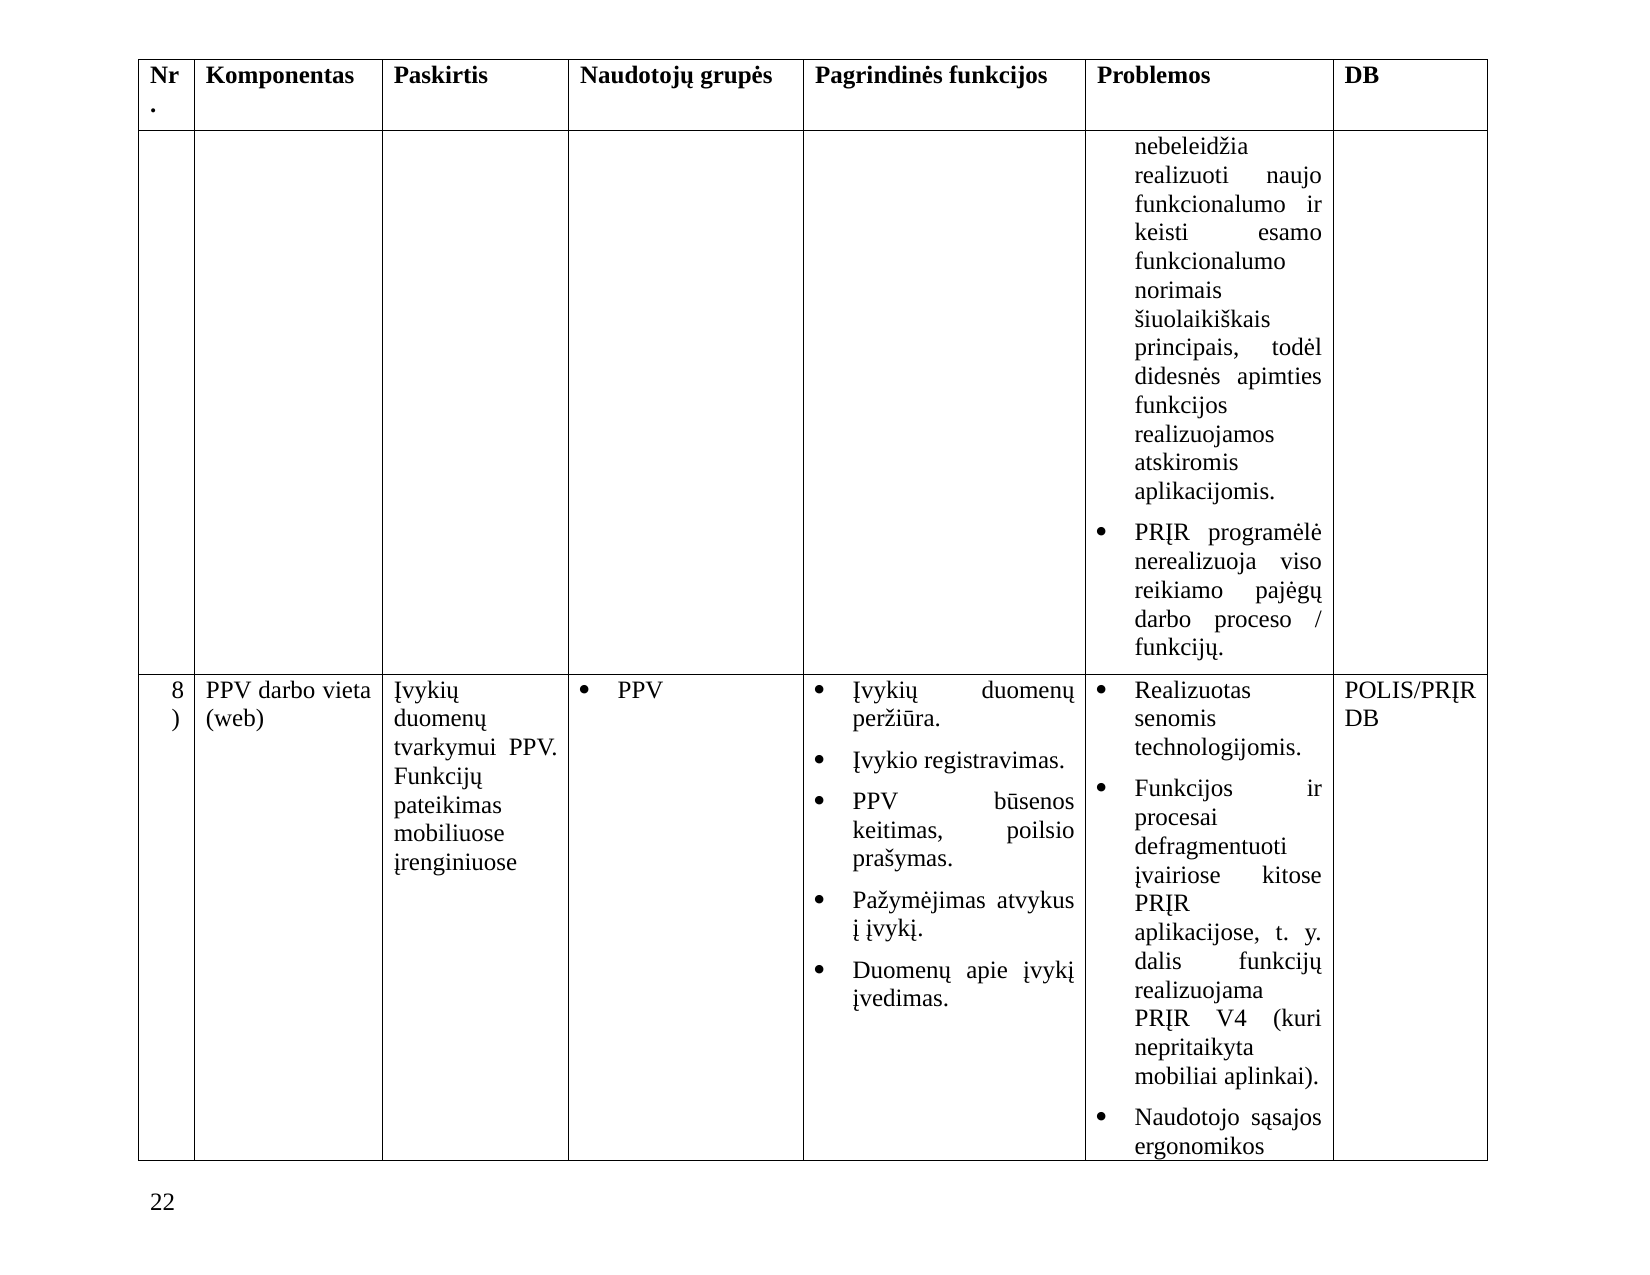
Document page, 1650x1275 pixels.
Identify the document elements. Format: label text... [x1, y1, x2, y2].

table_cell nebeleidžia realizuoti naujo funkcionalumo ir keisti esamo funkcionalumo norimais šiuolaikiškais principais, todėl didesnės apimties funkcijos realizuojamos atskiromis aplikacijomis. PRĮR programėlė nerealizuoja viso reikiamo pajėgų darbo proceso / funkcijų. [1086, 131, 1333, 674]
table_cell [383, 131, 568, 674]
table_cell [804, 131, 1085, 674]
table_header DB [1334, 60, 1487, 130]
table_cell [139, 675, 194, 1160]
table_cell POLIS/PRĮR DB [1334, 675, 1487, 1160]
table_header Paskirtis [383, 60, 568, 130]
table_cell Įvykių duomenų tvarkymui PPV. Funkcijų pateikimas mobiliuose įrenginiuose [383, 675, 568, 1160]
table_header Problemos [1086, 60, 1333, 130]
table_cell Įvykių duomenų peržiūra. Įvykio registravimas. PPV būsenos keitimas, poilsio prašymas. Pažymėjimas atvykus į įvykį. Duomenų apie įvykį įvedimas. [804, 675, 1085, 1160]
table_header Komponentas [195, 60, 382, 130]
table_cell [569, 131, 803, 674]
table_header Pagrindinės funkcijos [804, 60, 1085, 130]
table_cell Realizuotas senomis technologijomis. Funkcijos ir procesai defragmentuoti įvairiose kitose PRĮR aplikacijose, t. y. dalis funkcijų realizuojama PRĮR V4 (kuri nepritaikyta mobiliai aplinkai). Naudotojo sąsajos ergonomikos [1086, 675, 1333, 1160]
table_cell PPV [569, 675, 803, 1160]
table_cell [195, 131, 382, 674]
table_header Nr. [139, 60, 194, 130]
table_header Naudotojų grupės [569, 60, 803, 130]
table_cell [139, 131, 194, 674]
table_cell PPV darbo vieta (web) [195, 675, 382, 1160]
table_cell [1334, 131, 1487, 674]
